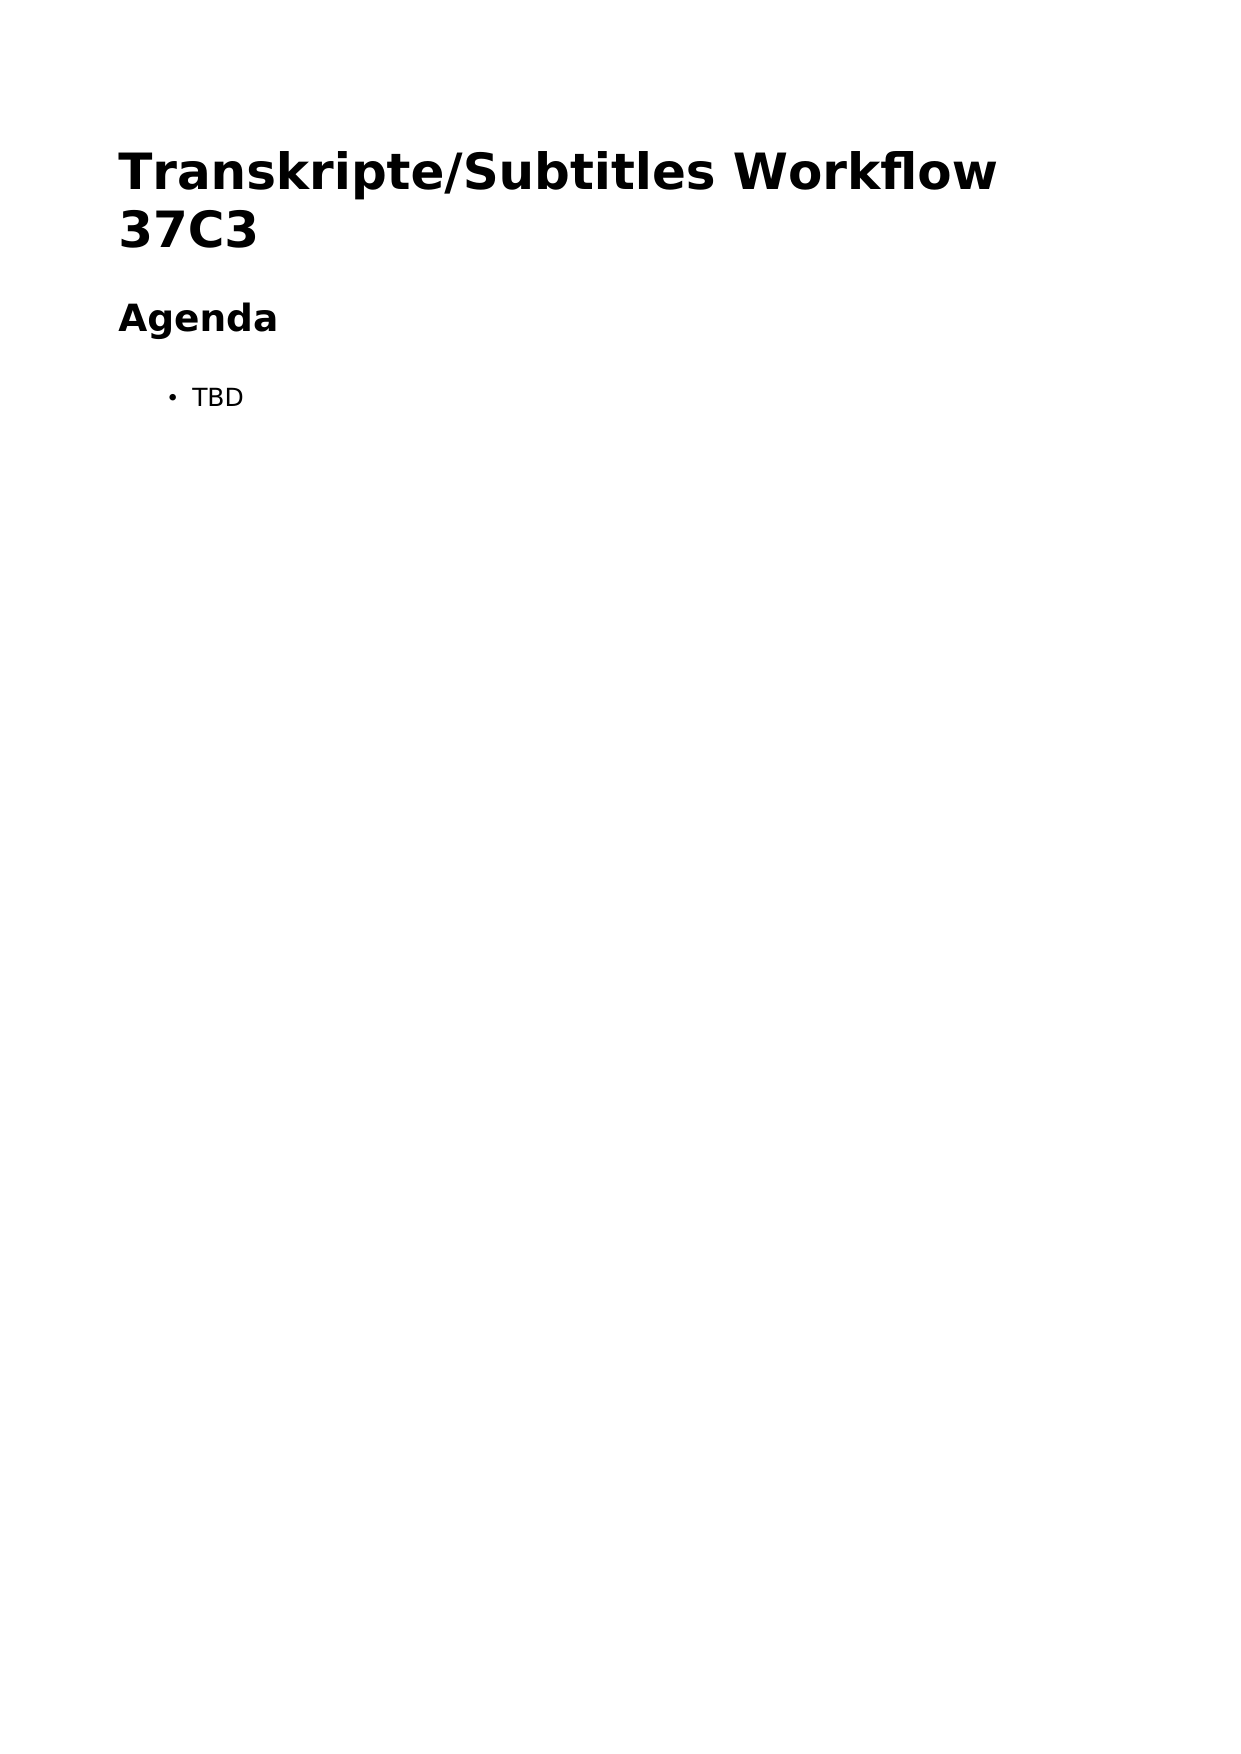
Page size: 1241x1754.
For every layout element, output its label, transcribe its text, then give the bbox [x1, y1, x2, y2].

subtitle Agenda [118, 297, 1122, 341]
list TBD [177, 383, 1122, 412]
subtitle Transkripte/Subtitles Workflow 37C3 [118, 143, 1122, 259]
